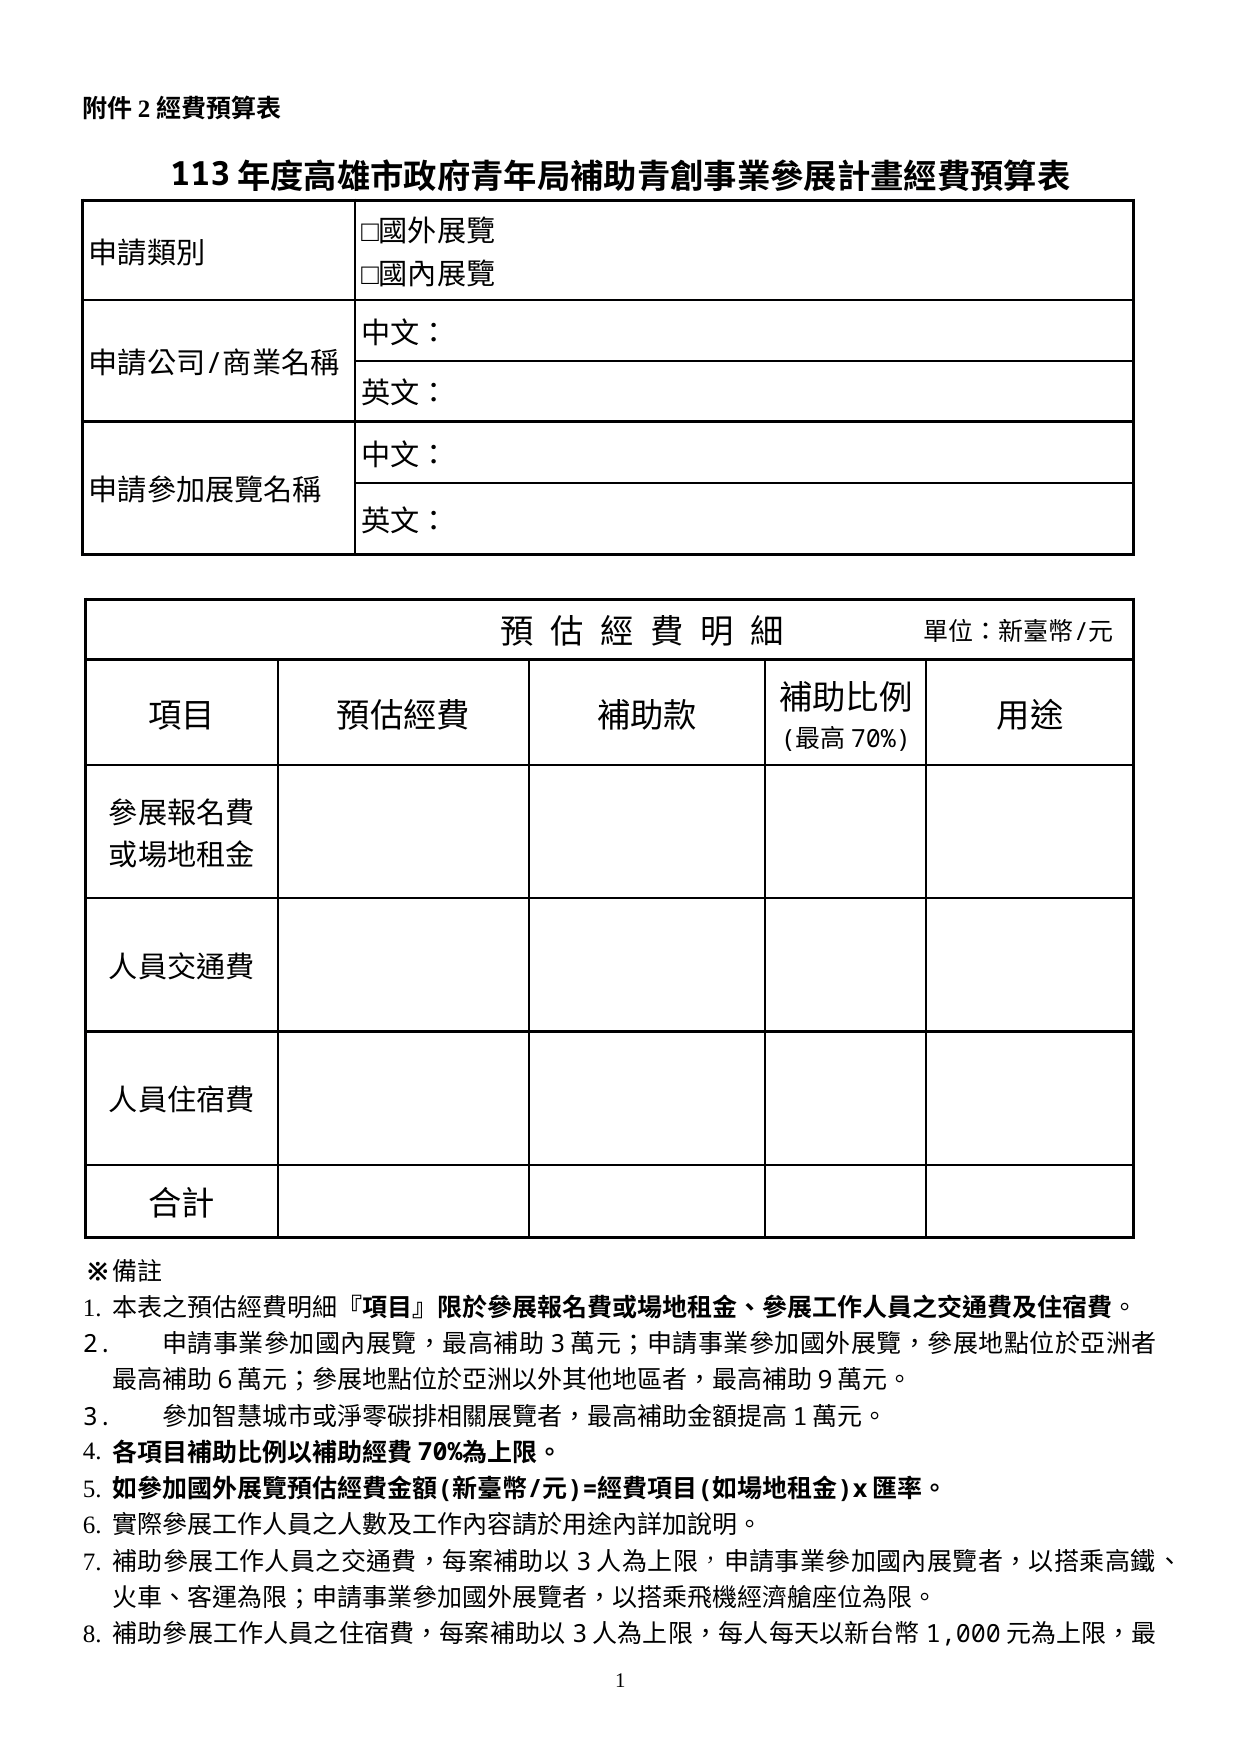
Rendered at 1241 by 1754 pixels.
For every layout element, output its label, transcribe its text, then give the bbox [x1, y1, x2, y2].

list 如參加國外展覽預估經費金額(新臺幣/元)=經費項目(如場地租金)x匯率。 [83, 1469, 1157, 1505]
table_cell 補助款 [530, 661, 764, 764]
list 本表之預估經費明細『項目』限於參展報名費或場地租金、參展工作人員之交通費及住宿費。 [83, 1287, 1157, 1324]
table_header 預 估 經 費 明 細 [87, 601, 898, 658]
table_cell [530, 1033, 764, 1163]
table_cell [279, 899, 528, 1030]
table_cell 申請公司/商業名稱 [84, 301, 354, 420]
text 113年度高雄市政府青年局補助青創事業參展計畫經費預算表 [83, 150, 1157, 198]
table_cell [530, 899, 764, 1030]
list 補助參展工作人員之住宿費，每案補助以3人為上限，每人每天以新台幣1,000元為上限，最 [83, 1614, 1157, 1650]
table_cell 中文： [356, 301, 1132, 359]
table_header 申請類別 [84, 202, 354, 299]
table_cell 英文： [356, 362, 1132, 420]
text ※備註 [83, 1251, 1157, 1287]
table_cell 中文： [356, 423, 1132, 482]
table_cell 人員住宿費 [87, 1033, 277, 1163]
table_header □國外展覽 □國內展覽 [356, 202, 1132, 299]
subtitle 附件2 經費預算表 [83, 87, 1157, 125]
table_cell 人員交通費 [87, 899, 277, 1030]
table_cell 參展報名費 或場地租金 [87, 766, 277, 897]
table_cell [279, 1166, 528, 1236]
table_cell 申請參加展覽名稱 [84, 423, 354, 553]
list 申請事業參加國內展覽，最高補助3萬元；申請事業參加國外展覽，參展地點位於亞洲者，最高補助6萬元；參展地點位於亞洲以外其他地區者，最高補助9萬元。 [83, 1324, 1157, 1396]
table_cell [279, 1033, 528, 1163]
table_cell 英文： [356, 484, 1132, 553]
list 參加智慧城市或淨零碳排相關展覽者，最高補助金額提高1萬元。 [83, 1396, 1157, 1432]
table_cell [927, 899, 1132, 1030]
list 各項目補助比例以補助經費70%為上限。 [83, 1432, 1157, 1469]
list 補助參展工作人員之交通費，每案補助以3人為上限，申請事業參加國內展覽者，以搭乘高鐵、火車、客運為限；申請事業參加國外展覽者，以搭乘飛機經濟艙座位為限。 [83, 1541, 1157, 1614]
table_cell [927, 1033, 1132, 1163]
list 實際參展工作人員之人數及工作內容請於用途內詳加說明。 [83, 1505, 1157, 1541]
table_cell 項目 [87, 661, 277, 764]
table_cell [927, 766, 1132, 897]
table_cell [279, 766, 528, 897]
table_header 單位：新臺幣/元 [898, 601, 1132, 658]
table_cell 預估經費 [279, 661, 528, 764]
table_cell [766, 1033, 925, 1163]
table_cell 合計 [87, 1166, 277, 1236]
table_cell [766, 1166, 925, 1236]
table_cell [927, 1166, 1132, 1236]
table_cell [530, 1166, 764, 1236]
table_cell [530, 766, 764, 897]
table_cell [766, 766, 925, 897]
table_cell 補助比例(最高70%) [766, 661, 925, 764]
table_cell 用途 [927, 661, 1132, 764]
table_cell [766, 899, 925, 1030]
